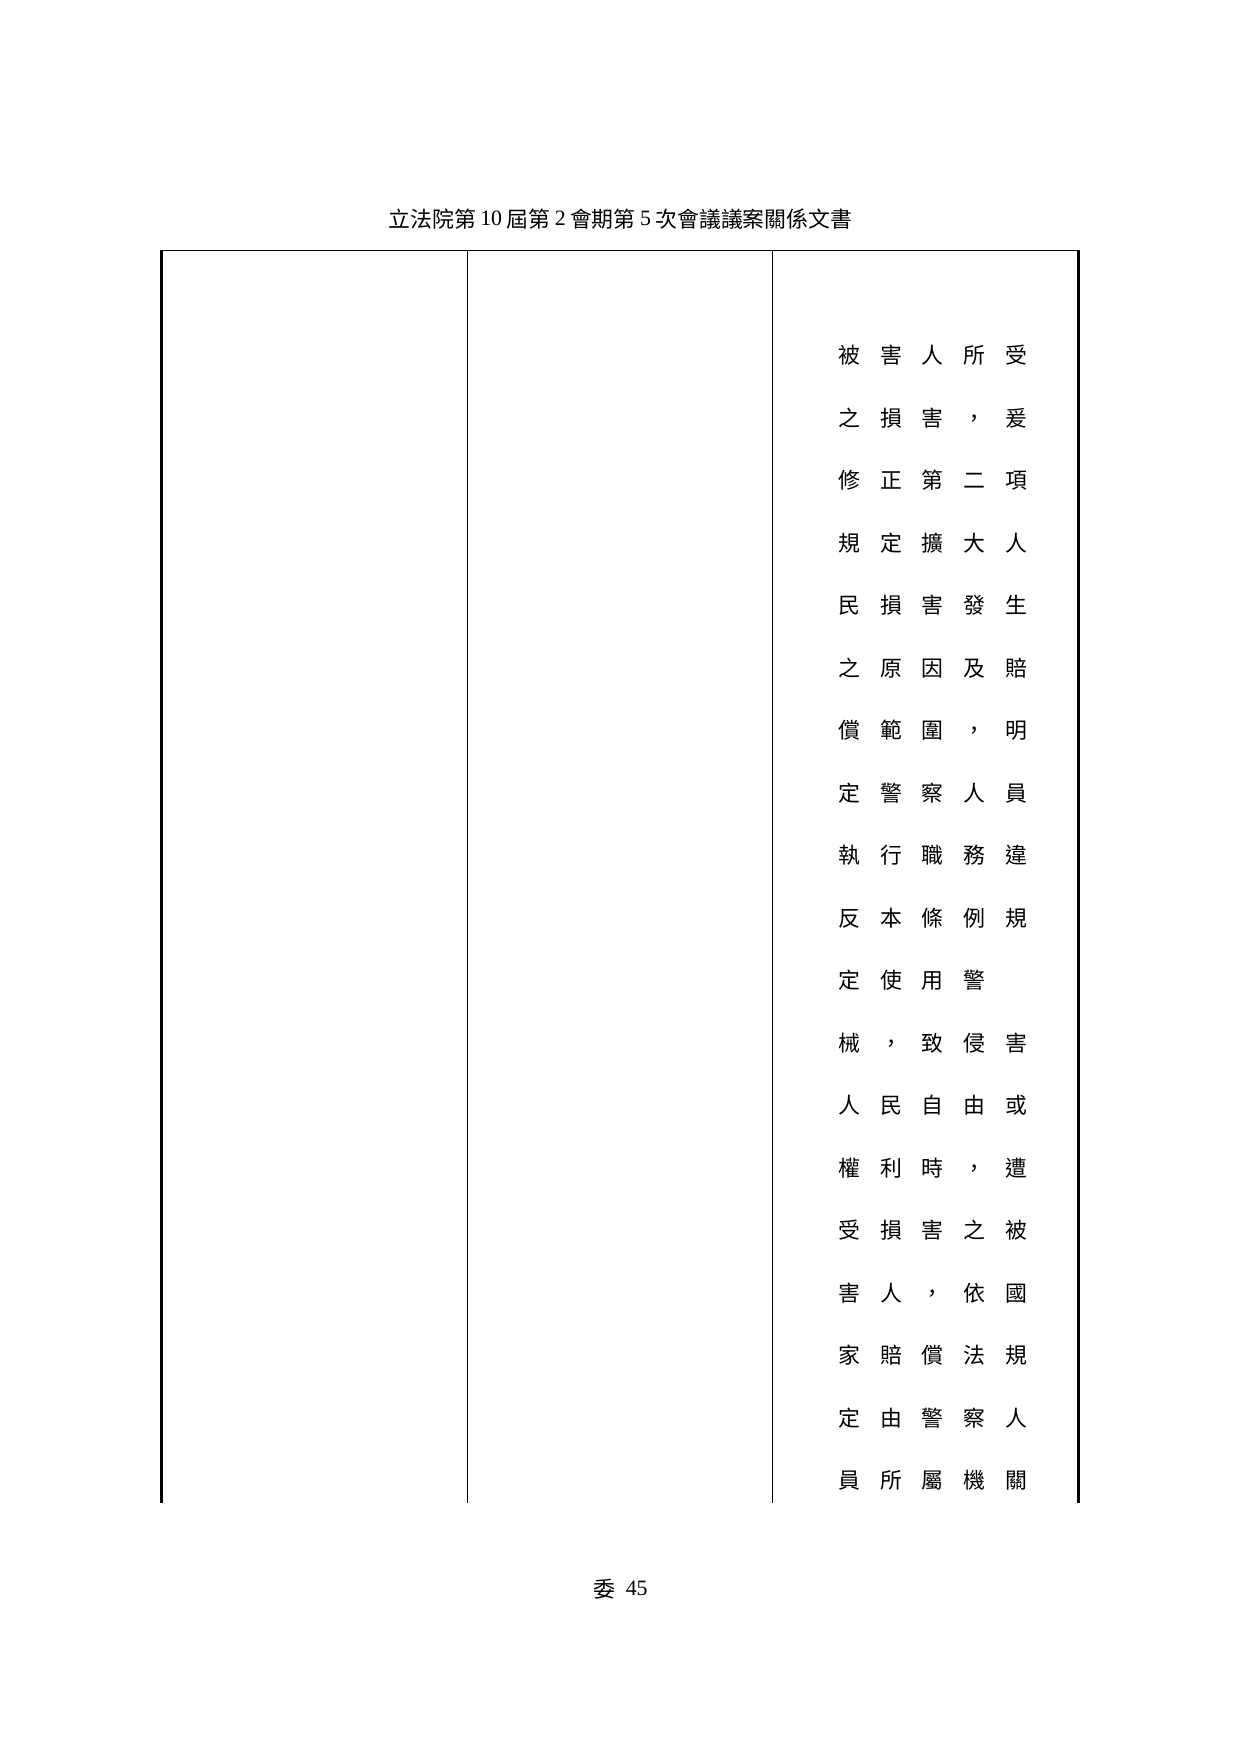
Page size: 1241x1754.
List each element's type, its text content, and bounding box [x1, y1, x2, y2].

table_cell [468, 251, 772, 1503]
table_cell [163, 251, 467, 1503]
table_cell 被害人所受之損害，爰修正第二項規定擴大人民損害發生之原因及賠償範圍，明定警察人員執行職務違反本條例規定使用警械，致侵害人民自由或權利時，遭受損害之被害人，依國家賠償法規定由警察人員所屬機關 [773, 251, 1077, 1503]
